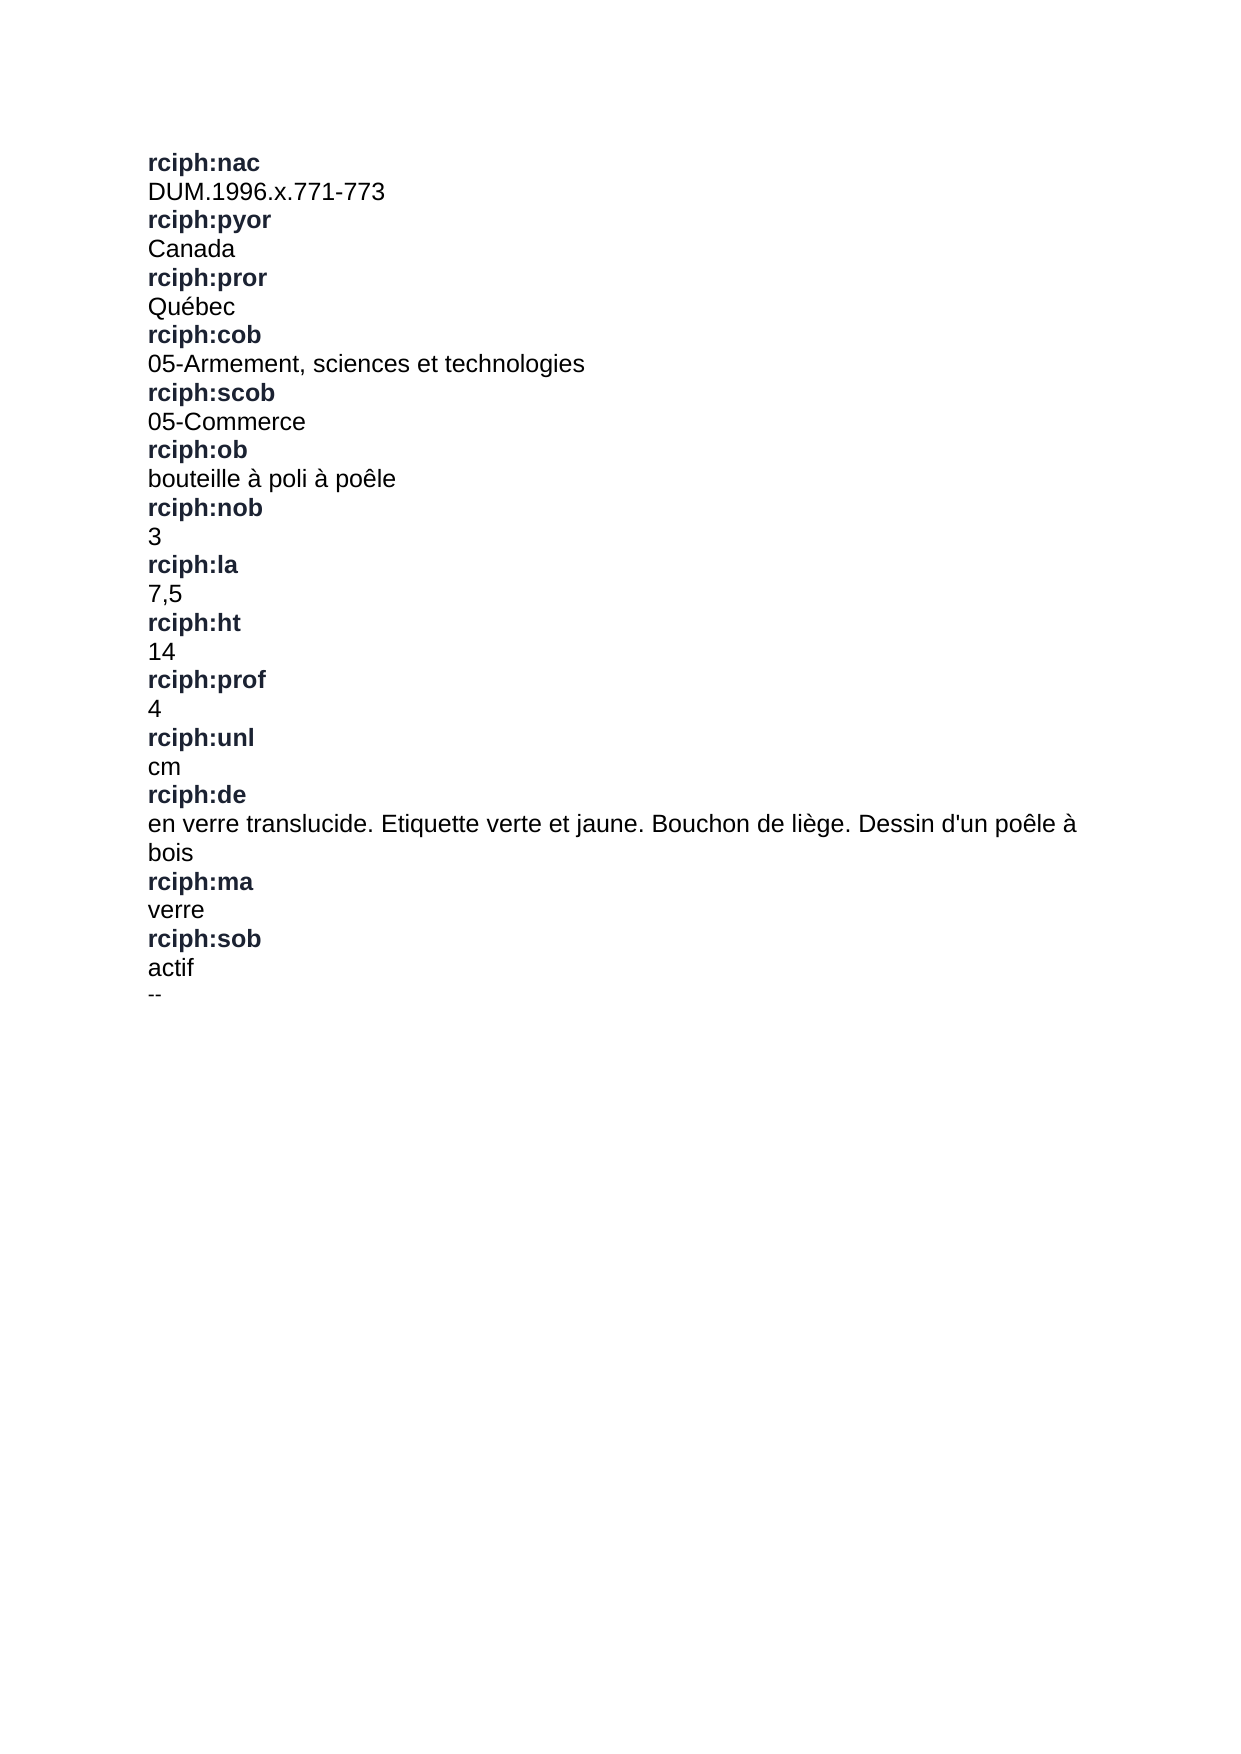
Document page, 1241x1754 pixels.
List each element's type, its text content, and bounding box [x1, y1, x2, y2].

text rciph:de [148, 780, 1092, 809]
text Canada [148, 234, 1092, 263]
text rciph:la [148, 550, 1092, 579]
text rciph:cob [148, 320, 1092, 349]
text 05-Armement, sciences et technologies [148, 349, 1092, 378]
text rciph:prof [148, 665, 1092, 694]
text actif [148, 953, 1092, 981]
text rciph:ma [148, 866, 1092, 895]
text rciph:pror [148, 263, 1092, 291]
text DUM.1996.x.771-773 [148, 176, 1092, 205]
text rciph:unl [148, 723, 1092, 751]
text 14 [148, 636, 1092, 665]
text 05-Commerce [148, 406, 1092, 435]
text en verre translucide. Etiquette verte et jaune. Bouchon de liège. Dessin d'un poêle à bois [148, 809, 1092, 866]
text rciph:nac [148, 148, 1092, 176]
text rciph:scob [148, 378, 1092, 406]
text rciph:pyor [148, 205, 1092, 234]
text rciph:ob [148, 435, 1092, 464]
text cm [148, 751, 1092, 780]
text 4 [148, 694, 1092, 723]
text rciph:nob [148, 493, 1092, 521]
text 3 [148, 521, 1092, 550]
text 7,5 [148, 579, 1092, 608]
text rciph:sob [148, 924, 1092, 953]
text verre [148, 895, 1092, 924]
text -- [148, 981, 1092, 1005]
text rciph:ht [148, 608, 1092, 636]
text Québec [148, 291, 1092, 320]
text bouteille à poli à poêle [148, 464, 1092, 493]
